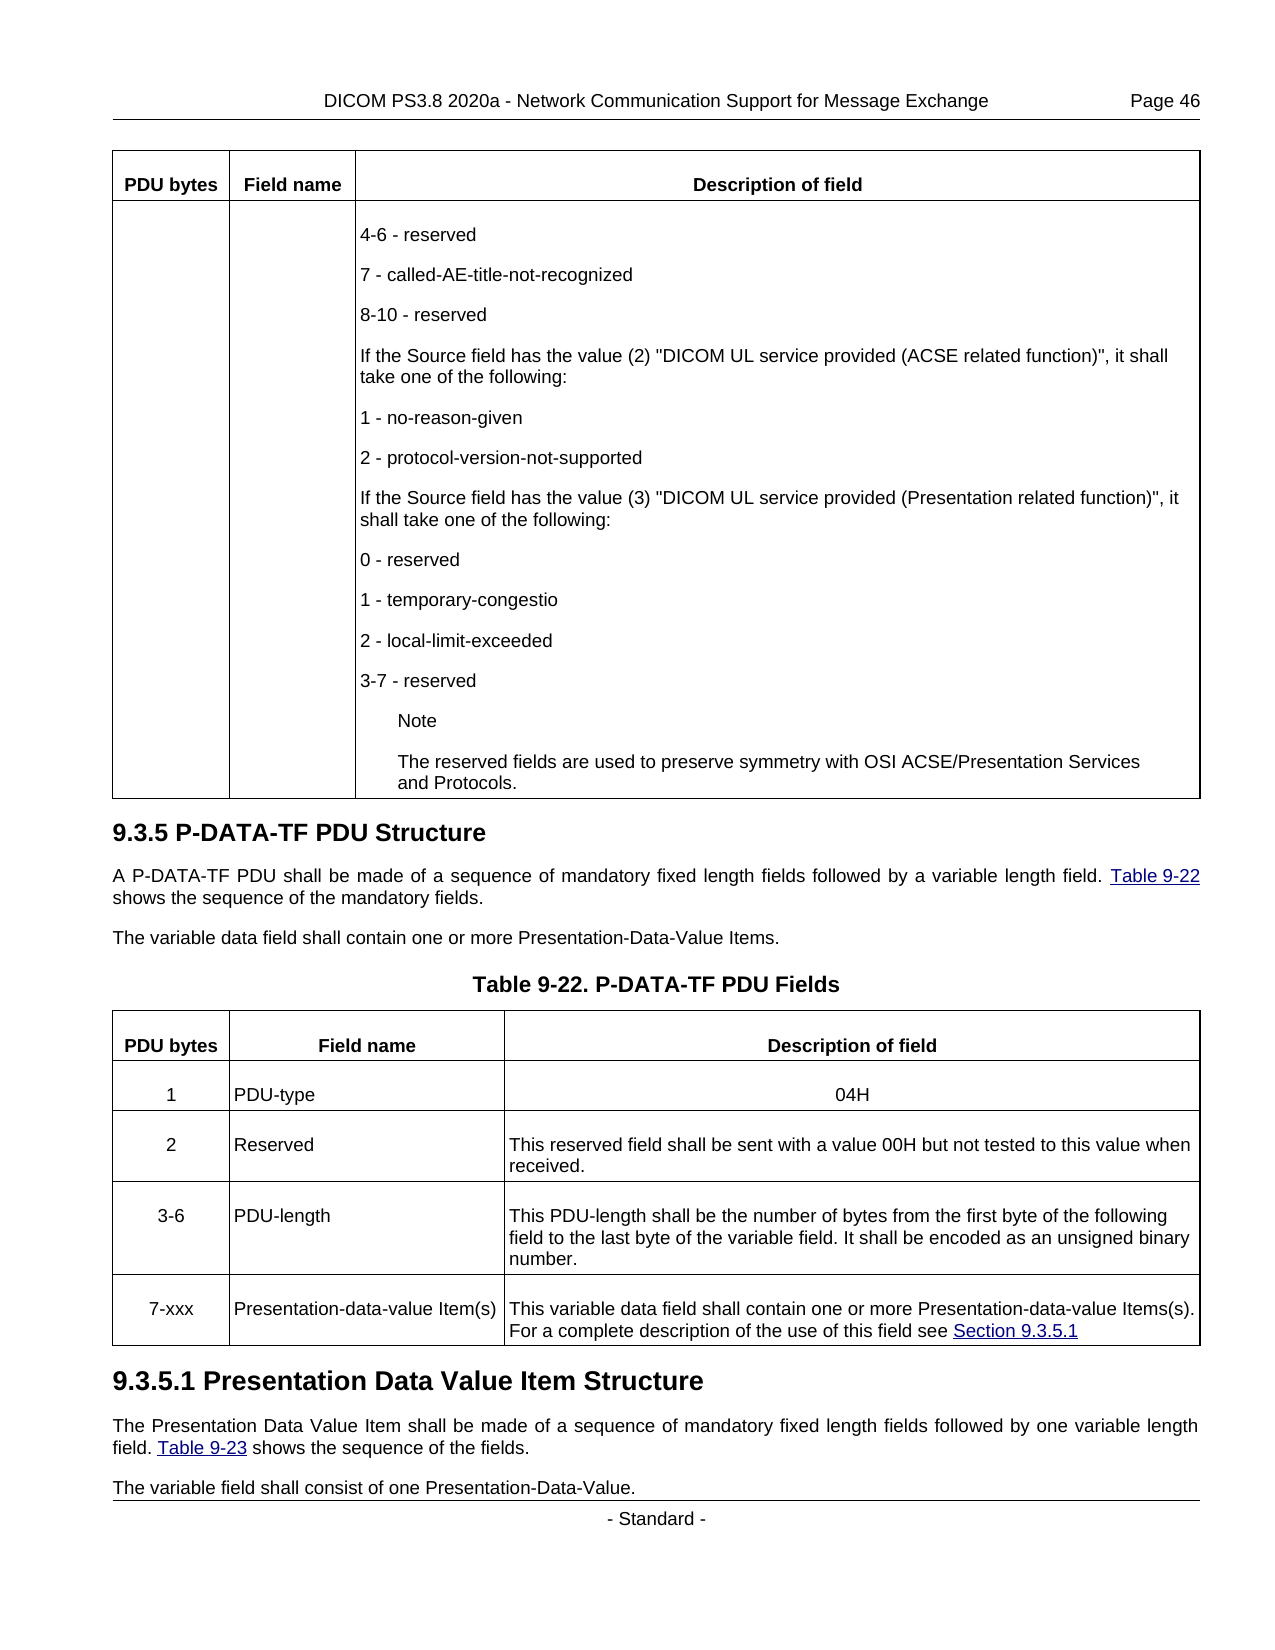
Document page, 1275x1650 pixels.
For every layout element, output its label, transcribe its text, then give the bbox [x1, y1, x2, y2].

text Table 9-22. P-DATA-TF PDU Fields [112, 971, 1200, 997]
table_cell This reserved field shall be sent with a value 00H but not tested to this value when received. [505, 1111, 1199, 1181]
table_cell 04H [505, 1061, 1199, 1110]
text The variable field shall consist of one Presentation-Data-Value. [112, 1477, 1200, 1498]
table_cell This variable data field shall contain one or more Presentation-data-value Items(s). For a complete description of the use of this field see Section 9.3.5.1 [505, 1275, 1199, 1345]
text The Presentation Data Value Item shall be made of a sequence of mandatory fixed length fields followed by one variable length field. Table 9-23 shows the sequence of the fields. [112, 1415, 1200, 1458]
text 9.3.5 P-DATA-TF PDU Structure [112, 818, 1200, 846]
text 9.3.5.1 Presentation Data Value Item Structure [112, 1365, 1200, 1396]
table_cell Presentation-data-value Item(s) [230, 1275, 504, 1345]
table_cell [230, 201, 355, 798]
table_cell Reserved [230, 1111, 504, 1181]
table_cell 3-6 [113, 1182, 229, 1274]
table_cell 2 [113, 1111, 229, 1181]
table_cell PDU-type [230, 1061, 504, 1110]
table_header Description of field [505, 1011, 1199, 1060]
table_cell [113, 201, 229, 798]
table_header PDU bytes [113, 151, 229, 200]
text A P-DATA-TF PDU shall be made of a sequence of mandatory fixed length fields followed by a variable length field. Table 9-22 shows the sequence of the mandatory fields. [112, 865, 1200, 908]
table_header Field name [230, 151, 355, 200]
table_header Field name [230, 1011, 504, 1060]
table_cell PDU-length [230, 1182, 504, 1274]
table_header PDU bytes [113, 1011, 229, 1060]
table_header Description of field [356, 151, 1199, 200]
table_cell This PDU-length shall be the number of bytes from the first byte of the following field to the last byte of the variable field. It shall be encoded as an unsigned binary number. [505, 1182, 1199, 1274]
table_cell 7-xxx [113, 1275, 229, 1345]
text The variable data field shall contain one or more Presentation-Data-Value Items. [112, 927, 1200, 948]
table_cell 1 [113, 1061, 229, 1110]
table_cell 4-6 - reserved 7 - called-AE-title-not-recognized 8-10 - reserved If the Source field has the value (2) "DICOM UL service provided (ACSE related function)", it shall take one of the following: 1 - no-reason-given 2 - protocol-version-not-supported If the Source field has the value (3) "DICOM UL service provided (Presentation related function)", it shall take one of the following: 0 - reserved 1 - temporary-congestio 2 - local-limit-exceeded 3-7 - reserved Note The reserved fields are used to preserve symmetry with OSI ACSE/Presentation Services and Protocols. [356, 201, 1199, 798]
